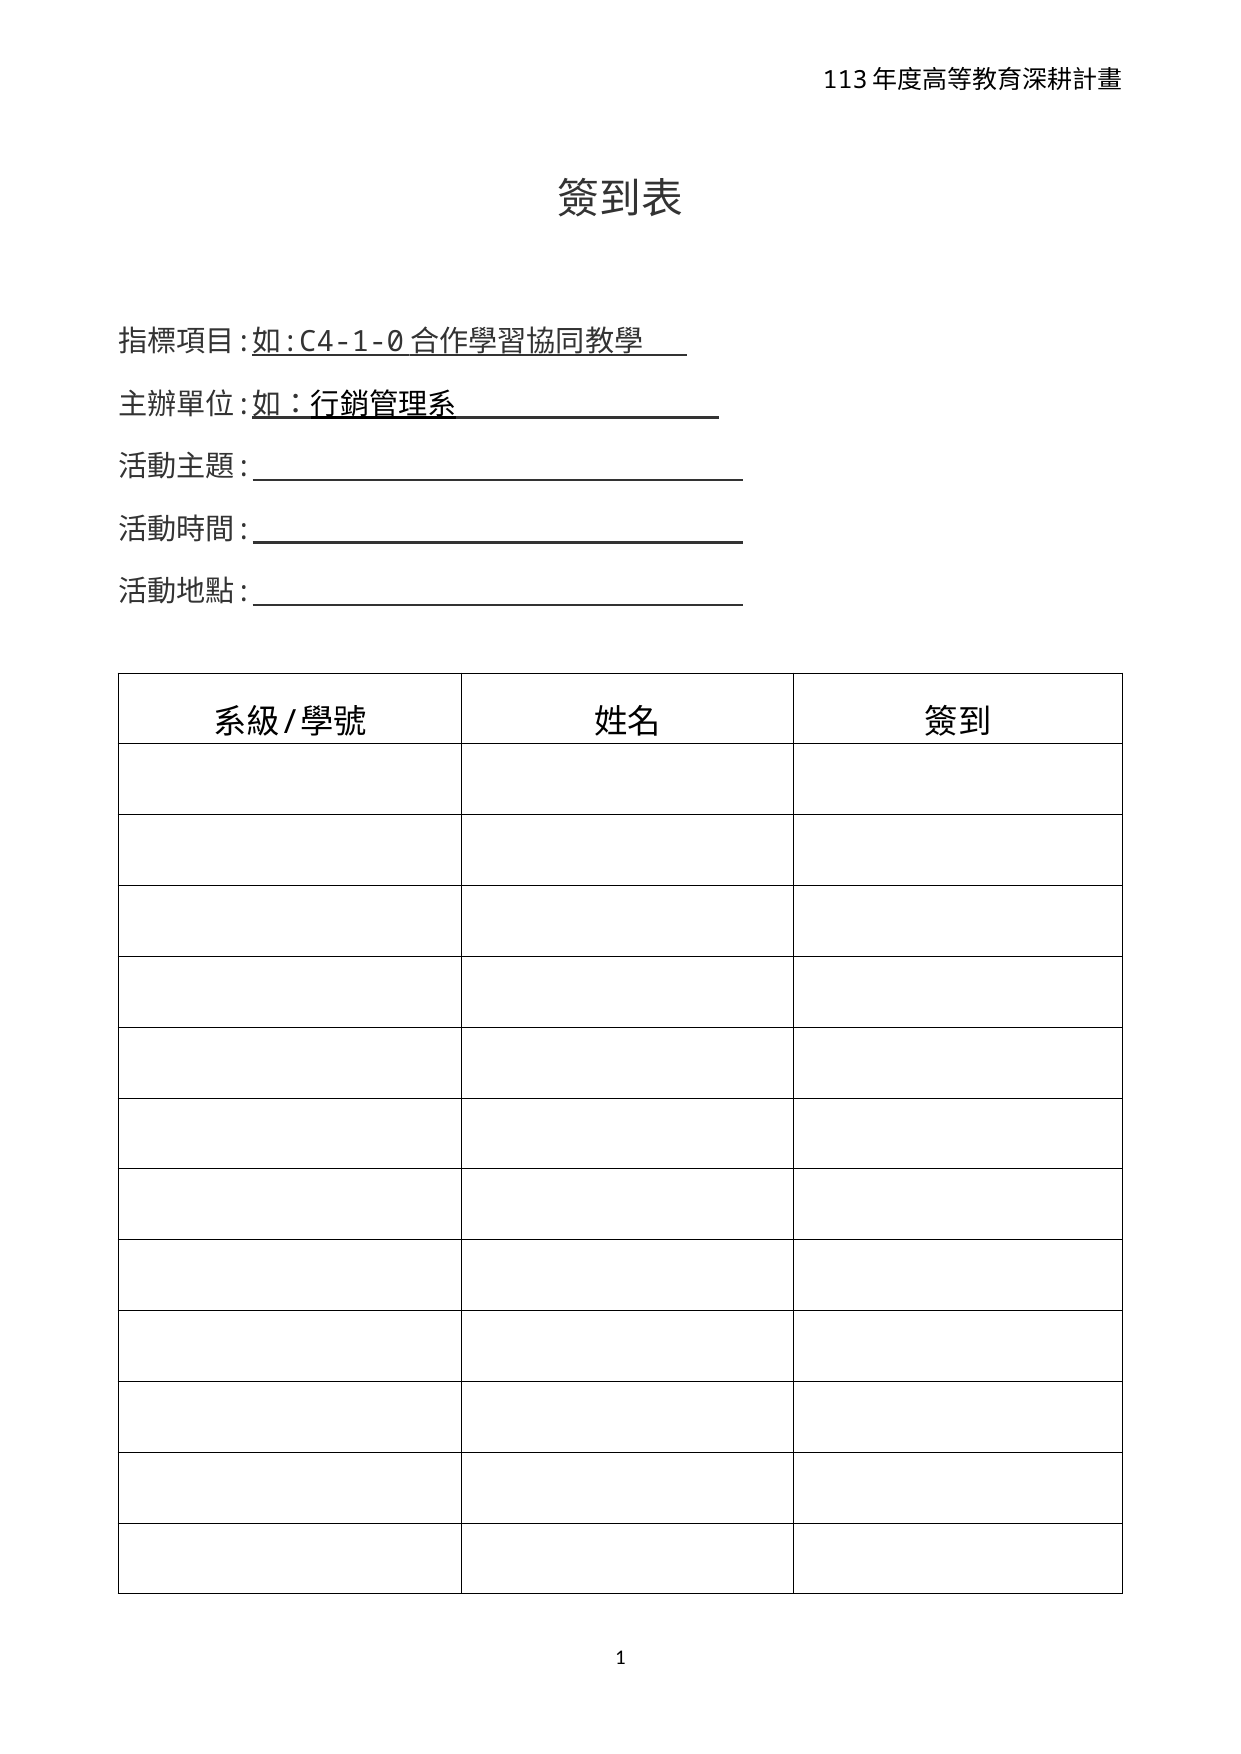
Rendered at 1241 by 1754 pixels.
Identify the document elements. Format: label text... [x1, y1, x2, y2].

table_cell [119, 1382, 461, 1452]
table_cell [462, 886, 793, 956]
table_cell [462, 1453, 793, 1522]
table_cell [119, 1240, 461, 1310]
table_cell [794, 1099, 1122, 1168]
table_cell [119, 1524, 461, 1593]
table_cell [794, 744, 1122, 814]
table_header 簽到 [794, 674, 1122, 743]
text 主辦單位:如：行銷管理系 [118, 360, 969, 422]
table_cell [794, 1169, 1122, 1239]
text 活動主題: [118, 422, 1122, 485]
table_cell [462, 1169, 793, 1239]
table_cell [462, 1240, 793, 1310]
table_cell [462, 1524, 793, 1593]
table_cell [794, 1028, 1122, 1097]
table_cell [119, 1311, 461, 1381]
table_cell [794, 957, 1122, 1027]
table_cell [119, 1169, 461, 1239]
table_cell [462, 815, 793, 885]
table_cell [794, 1524, 1122, 1593]
text 指標項目:如:C4-1-0合作學習協同教學 [118, 297, 969, 360]
table_cell [119, 1453, 461, 1522]
table_cell [119, 744, 461, 814]
table_cell [462, 1311, 793, 1381]
table_cell [119, 886, 461, 956]
table_cell [462, 1382, 793, 1452]
table_cell [462, 744, 793, 814]
table_cell [462, 1028, 793, 1097]
table_header 姓名 [462, 674, 793, 743]
table_cell [119, 815, 461, 885]
table_cell [794, 1240, 1122, 1310]
table_cell [119, 1099, 461, 1168]
table_cell [794, 1453, 1122, 1522]
text 簽到表 [118, 154, 1122, 216]
table_cell [119, 957, 461, 1027]
table_cell [462, 957, 793, 1027]
table_cell [119, 1028, 461, 1097]
table_cell [794, 886, 1122, 956]
table_header 系級/學號 [119, 674, 461, 743]
table_cell [794, 1382, 1122, 1452]
table_cell [794, 1311, 1122, 1381]
table_cell [794, 815, 1122, 885]
text 活動地點: [118, 547, 1122, 610]
text 活動時間: [118, 485, 1122, 547]
table_cell [462, 1099, 793, 1168]
